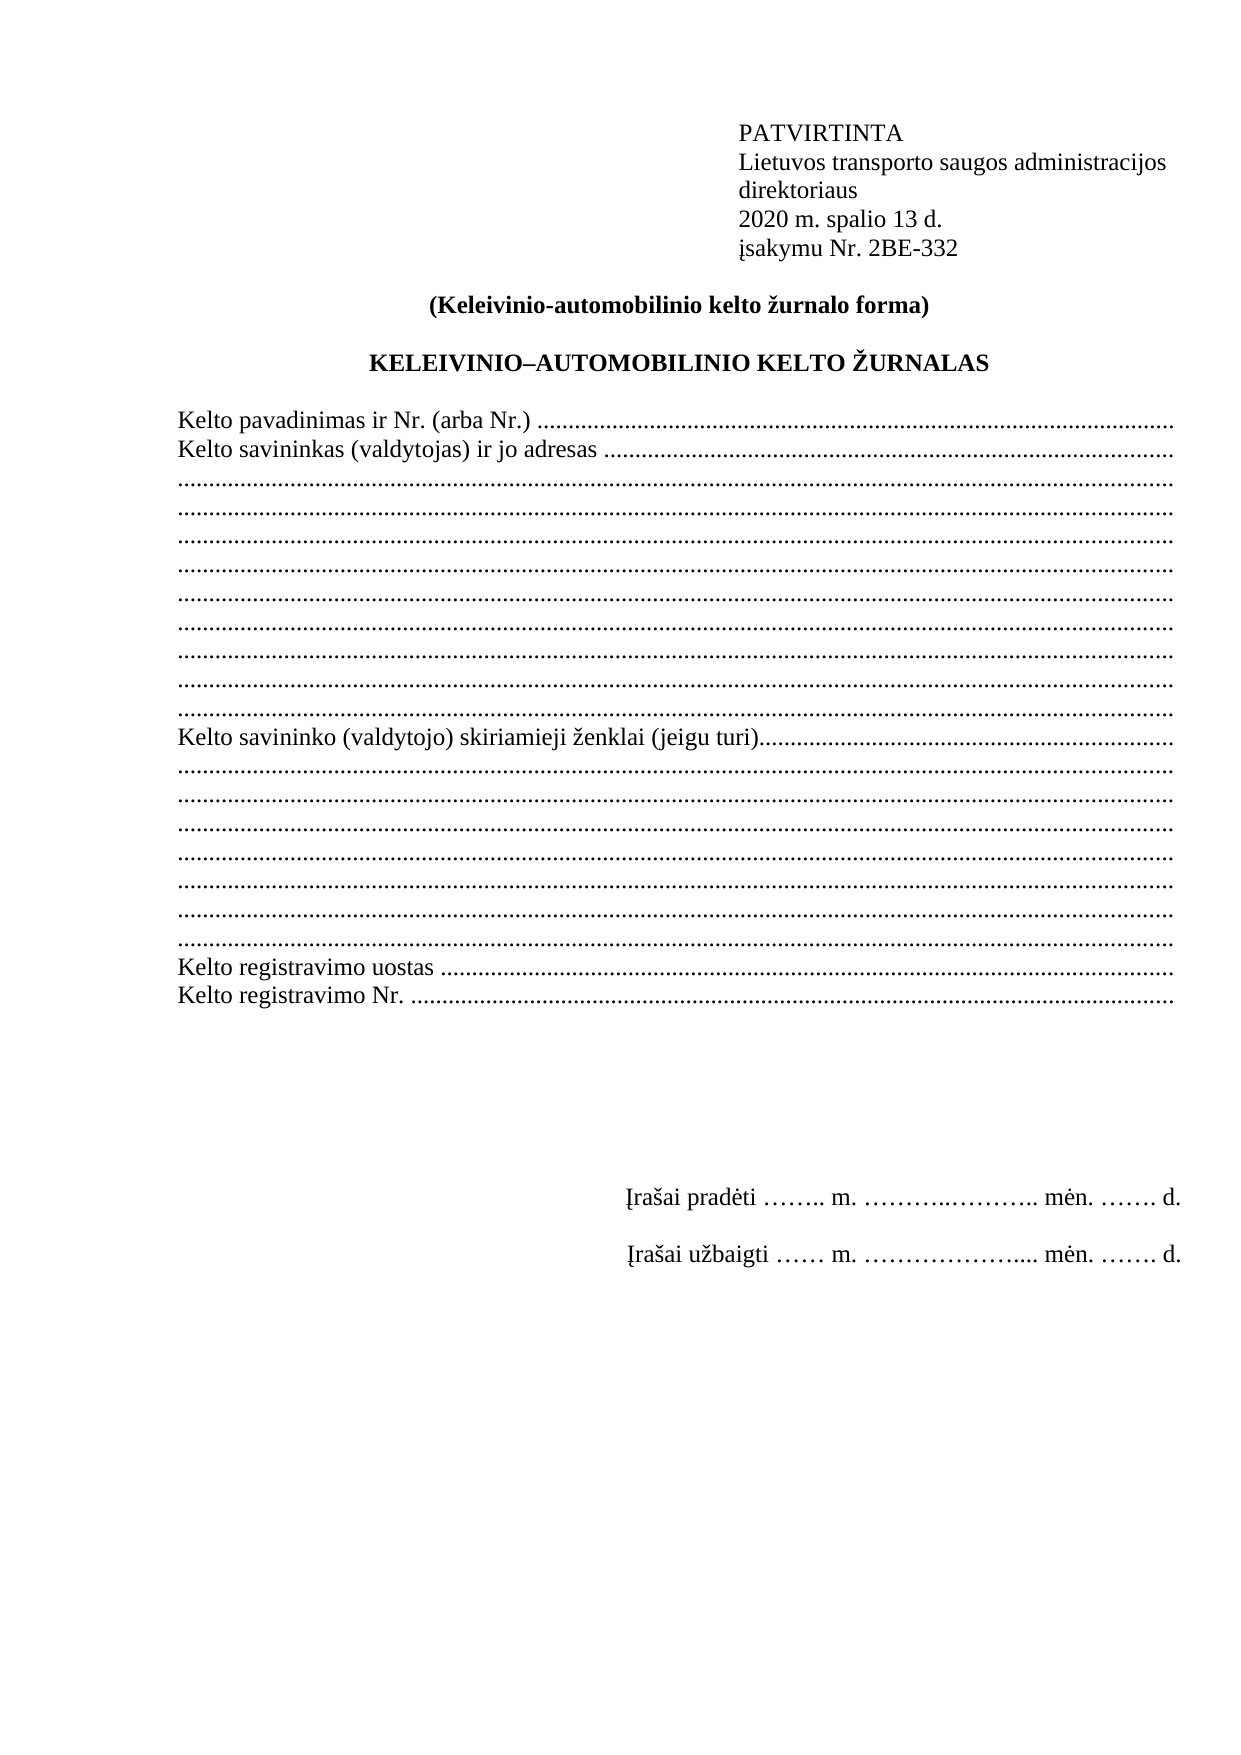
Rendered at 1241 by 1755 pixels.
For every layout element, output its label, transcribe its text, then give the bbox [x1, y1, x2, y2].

text Kelto pavadinimas ir Nr. (arba Nr.) [177, 406, 1181, 434]
text Įrašai užbaigti …… m. ……………….... mėn. ……. d. [177, 1239, 1181, 1268]
text Įrašai pradėti …….. m. ………..……….. mėn. ……. d. [177, 1182, 1181, 1211]
text Kelto registravimo uostas [177, 952, 1181, 981]
text įsakymu Nr. 2BE-332 [738, 233, 1181, 262]
text Kelto savininko (valdytojo) skiriamieji ženklai (jeigu turi) [177, 722, 1181, 751]
text 2020 m. spalio 13 d. [738, 204, 1181, 233]
text KELEIVINIO–AUTOMOBILINIO KELTO ŽURNALAS [177, 348, 1181, 377]
text Kelto registravimo Nr. [177, 981, 1181, 1009]
text Lietuvos transporto saugos administracijos direktoriaus [738, 147, 1181, 204]
text Kelto savininkas (valdytojas) ir jo adresas [177, 434, 1181, 463]
text PATVIRTINTA [738, 118, 1181, 147]
text (Keleivinio-automobilinio kelto žurnalo forma) [177, 291, 1181, 319]
